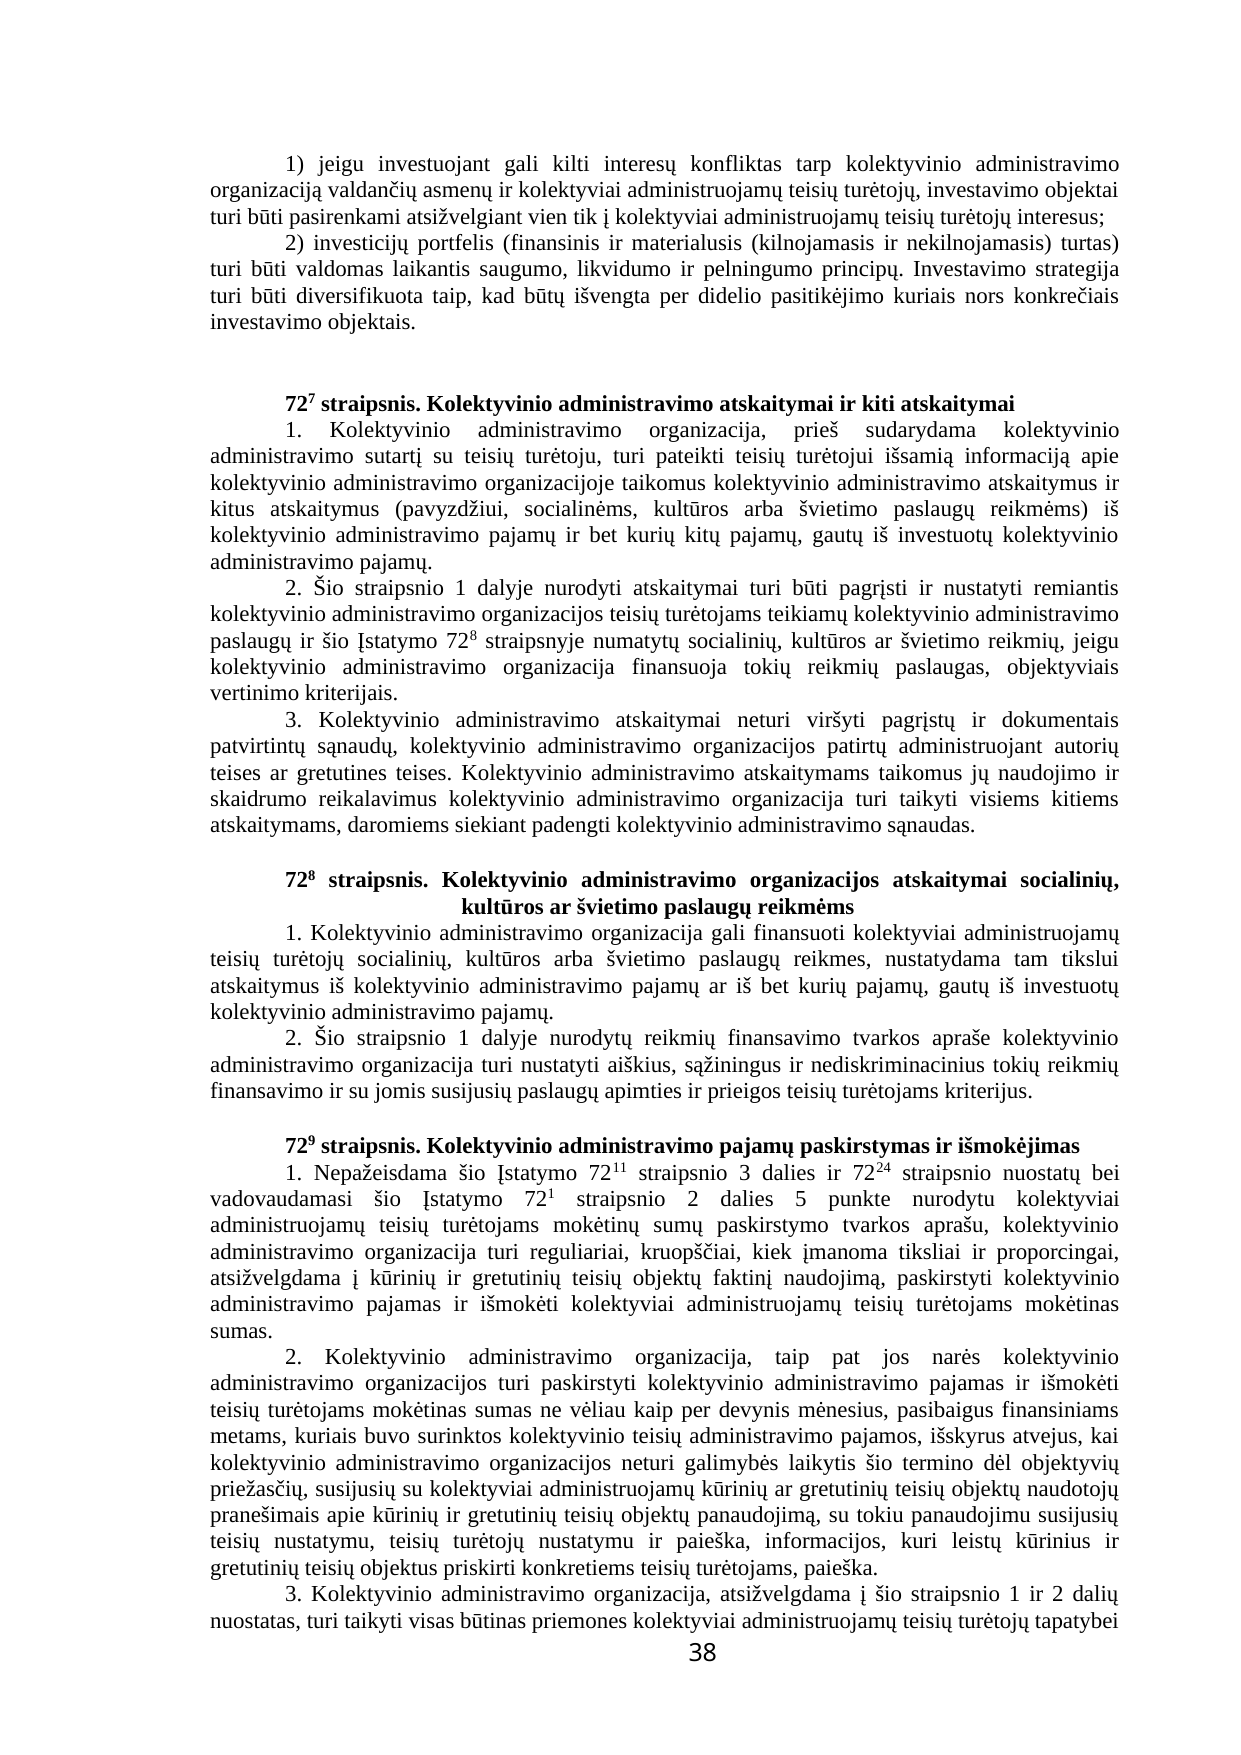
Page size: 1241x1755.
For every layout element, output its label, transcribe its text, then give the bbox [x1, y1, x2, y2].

text 1. Kolektyvinio administravimo organizacija, prieš sudarydama kolektyvinio administravimo sutartį su teisių turėtoju, turi pateikti teisių turėtojui išsamią informaciją apie kolektyvinio administravimo organizacijoje taikomus kolektyvinio administravimo atskaitymus ir kitus atskaitymus (pavyzdžiui, socialinėms, kultūros arba švietimo paslaugų reikmėms) iš kolektyvinio administravimo pajamų ir bet kurių kitų pajamų, gautų iš investuotų kolektyvinio administravimo pajamų. [210, 416, 1120, 574]
text 1. Kolektyvinio administravimo organizacija gali finansuoti kolektyviai administruojamų teisių turėtojų socialinių, kultūros arba švietimo paslaugų reikmes, nustatydama tam tikslui atskaitymus iš kolektyvinio administravimo pajamų ar iš bet kurių pajamų, gautų iš investuotų kolektyvinio administravimo pajamų. [210, 919, 1120, 1024]
text 1. Nepažeisdama šio Įstatymo 7211 straipsnio 3 dalies ir 7224 straipsnio nuostatų bei vadovaudamasi šio Įstatymo 721 straipsnio 2 dalies 5 punkte nurodytu kolektyviai administruojamų teisių turėtojams mokėtinų sumų paskirstymo tvarkos aprašu, kolektyvinio administravimo organizacija turi reguliariai, kruopščiai, kiek įmanoma tiksliai ir proporcingai, atsižvelgdama į kūrinių ir gretutinių teisių objektų faktinį naudojimą, paskirstyti kolektyvinio administravimo pajamas ir išmokėti kolektyviai administruojamų teisių turėtojams mokėtinas sumas. [210, 1159, 1120, 1343]
text 728 straipsnis. Kolektyvinio administravimo organizacijos atskaitymai socialinių, kultūros ar švietimo paslaugų reikmėms [285, 866, 1120, 919]
text 3. Kolektyvinio administravimo atskaitymai neturi viršyti pagrįstų ir dokumentais patvirtintų sąnaudų, kolektyvinio administravimo organizacijos patirtų administruojant autorių teises ar gretutines teises. Kolektyvinio administravimo atskaitymams taikomus jų naudojimo ir skaidrumo reikalavimus kolektyvinio administravimo organizacija turi taikyti visiems kitiems atskaitymams, daromiems siekiant padengti kolektyvinio administravimo sąnaudas. [210, 706, 1120, 838]
text 727 straipsnis. Kolektyvinio administravimo atskaitymai ir kiti atskaitymai [210, 389, 1120, 416]
text 2) investicijų portfelis (finansinis ir materialusis (kilnojamasis ir nekilnojamasis) turtas) turi būti valdomas laikantis saugumo, likvidumo ir pelningumo principų. Investavimo strategija turi būti diversifikuota taip, kad būtų išvengta per didelio pasitikėjimo kuriais nors konkrečiais investavimo objektais. [210, 229, 1120, 334]
text 2. Šio straipsnio 1 dalyje nurodytų reikmių finansavimo tvarkos apraše kolektyvinio administravimo organizacija turi nustatyti aiškius, sąžiningus ir nediskriminacinius tokių reikmių finansavimo ir su jomis susijusių paslaugų apimties ir prieigos teisių turėtojams kriterijus. [210, 1024, 1120, 1103]
text 3. Kolektyvinio administravimo organizacija, atsižvelgdama į šio straipsnio 1 ir 2 dalių nuostatas, turi taikyti visas būtinas priemones kolektyviai administruojamų teisių turėtojų tapatybei [210, 1580, 1120, 1633]
text 1) jeigu investuojant gali kilti interesų konfliktas tarp kolektyvinio administravimo organizaciją valdančių asmenų ir kolektyviai administruojamų teisių turėtojų, investavimo objektai turi būti pasirenkami atsižvelgiant vien tik į kolektyviai administruojamų teisių turėtojų interesus; [210, 150, 1120, 229]
text 2. Šio straipsnio 1 dalyje nurodyti atskaitymai turi būti pagrįsti ir nustatyti remiantis kolektyvinio administravimo organizacijos teisių turėtojams teikiamų kolektyvinio administravimo paslaugų ir šio Įstatymo 728 straipsnyje numatytų socialinių, kultūros ar švietimo reikmių, jeigu kolektyvinio administravimo organizacija finansuoja tokių reikmių paslaugas, objektyviais vertinimo kriterijais. [210, 574, 1120, 706]
text 729 straipsnis. Kolektyvinio administravimo pajamų paskirstymas ir išmokėjimas [210, 1132, 1120, 1159]
text 2. Kolektyvinio administravimo organizacija, taip pat jos narės kolektyvinio administravimo organizacijos turi paskirstyti kolektyvinio administravimo pajamas ir išmokėti teisių turėtojams mokėtinas sumas ne vėliau kaip per devynis mėnesius, pasibaigus finansiniams metams, kuriais buvo surinktos kolektyvinio teisių administravimo pajamos, išskyrus atvejus, kai kolektyvinio administravimo organizacijos neturi galimybės laikytis šio termino dėl objektyvių priežasčių, susijusių su kolektyviai administruojamų kūrinių ar gretutinių teisių objektų naudotojų pranešimais apie kūrinių ir gretutinių teisių objektų panaudojimą, su tokiu panaudojimu susijusių teisių nustatymu, teisių turėtojų nustatymu ir paieška, informacijos, kuri leistų kūrinius ir gretutinių teisių objektus priskirti konkretiems teisių turėtojams, paieška. [210, 1343, 1120, 1580]
